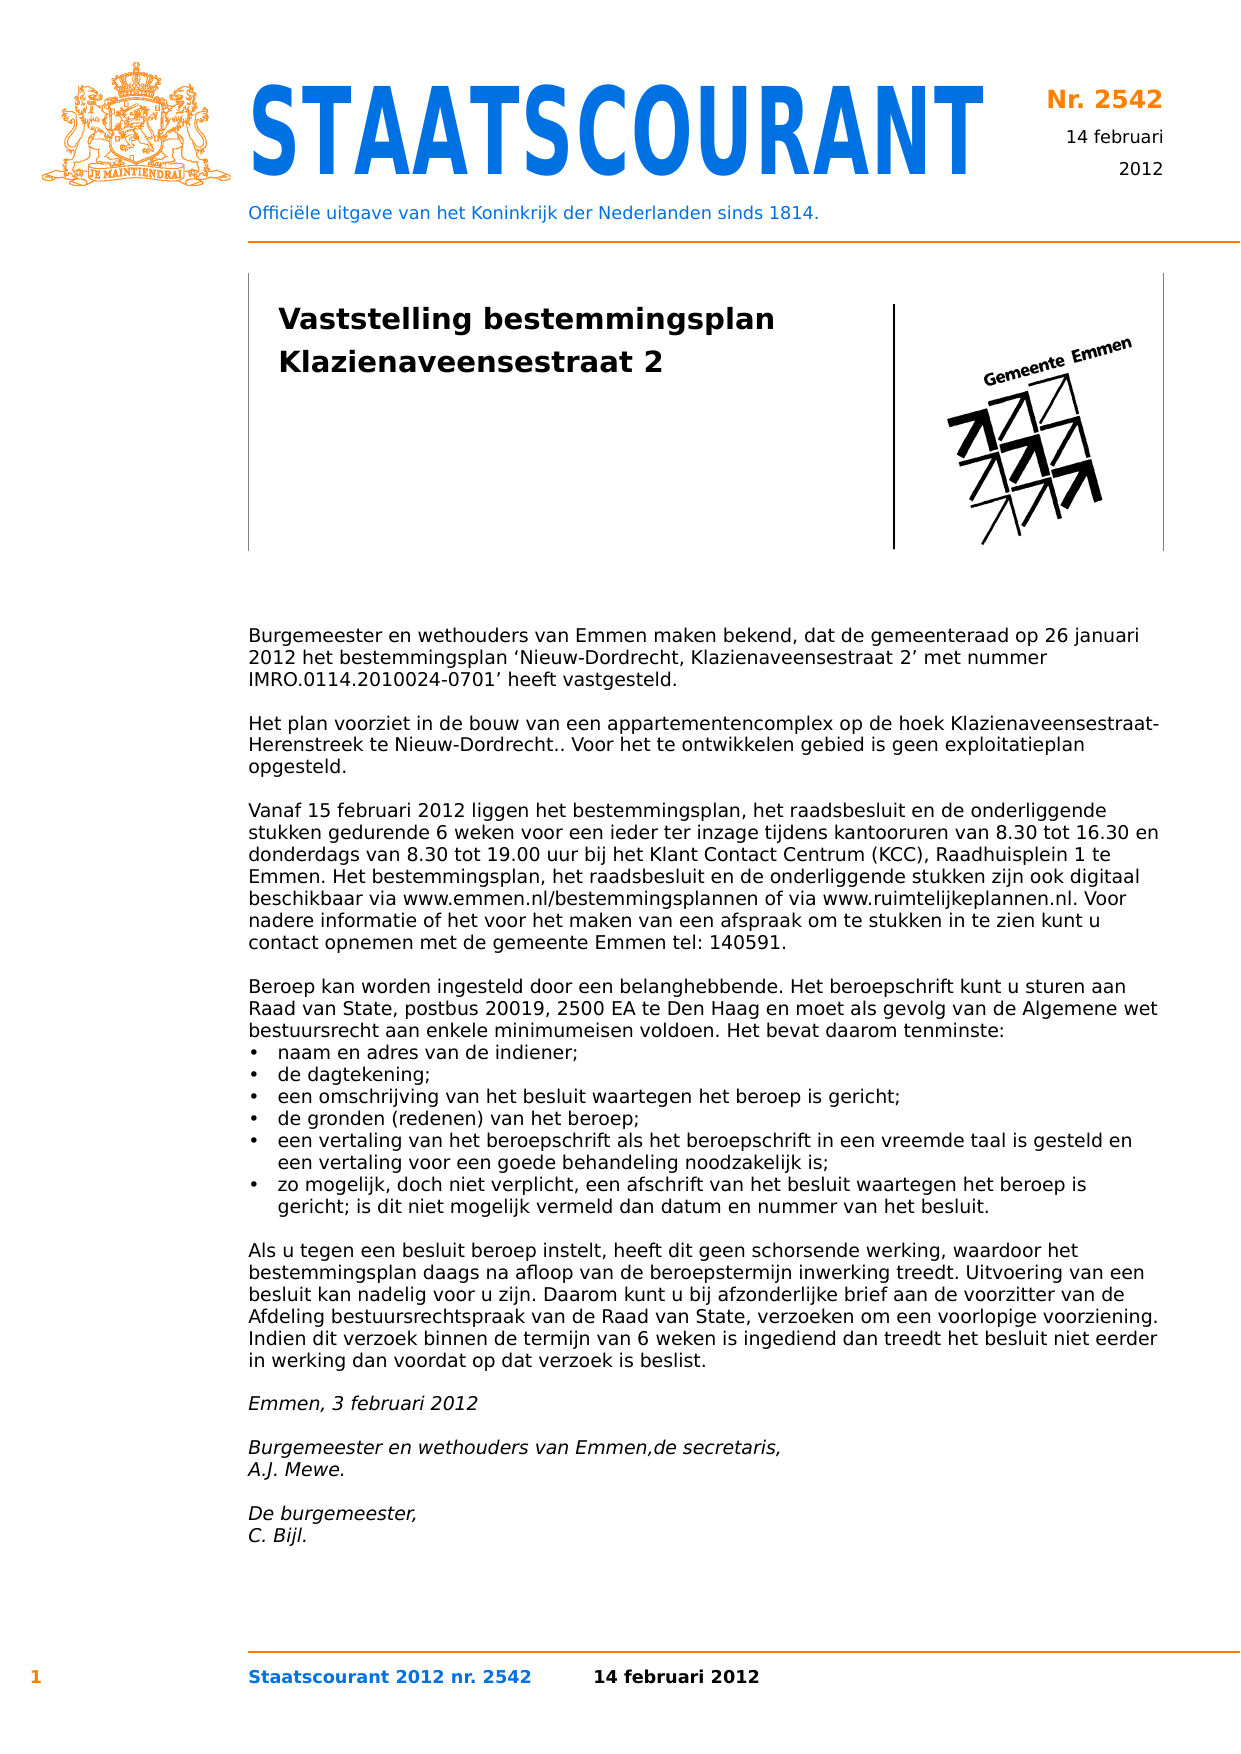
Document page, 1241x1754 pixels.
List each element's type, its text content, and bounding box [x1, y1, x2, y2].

text Beroep kan worden ingesteld door een belanghebbende. Het beroepschrift kunt u sturen aan Raad van State, postbus 20019, 2500 EA te Den Haag en moet als gevolg van de Algemene wet bestuursrecht aan enkele minimumeisen voldoen. Het bevat daarom tenminste: [248, 976, 1163, 1042]
table_header STAATSCOURANT [248, 62, 998, 203]
picture [41, 62, 231, 186]
text • een omschrijving van het besluit waartegen het beroep is gericht; [248, 1086, 1163, 1108]
table_cell 14 februari [998, 121, 1240, 153]
text Het plan voorziet in de bouw van een appartementencomplex op de hoek Klazienaveensestraat- Herenstreek te Nieuw-Dordrecht.. Voor het te ontwikkelen gebied is geen exploitatieplan opgesteld. [248, 712, 1163, 778]
text Burgemeester en wethouders van Emmen,de secretaris, A.J. Mewe. [248, 1437, 1163, 1481]
text De burgemeester, C. Bijl. [248, 1503, 1163, 1547]
table_header [25, 62, 248, 241]
table_header Nr. 2542 [998, 62, 1240, 121]
text Vanaf 15 februari 2012 liggen het bestemmingsplan, het raadsbesluit en de onderliggende stukken gedurende 6 weken voor een ieder ter inzage tijdens kantooruren van 8.30 tot 16.30 en donderdags van 8.30 tot 19.00 uur bij het Klant Contact Centrum (KCC), Raadhuisplein 1 te Emmen. Het bestemmingsplan, het raadsbesluit en de onderliggende stukken zijn ook digitaal beschikbaar via www.emmen.nl/bestemmingsplannen of via www.ruimtelijkeplannen.nl. Voor nadere informatie of het voor het maken van een afspraak om te stukken in te zien kunt u contact opnemen met de gemeente Emmen tel: 140591. [248, 800, 1163, 954]
text • de gronden (redenen) van het beroep; [248, 1108, 1163, 1130]
table_cell Officiële uitgave van het Koninkrijk der Nederlanden sinds 1814. [248, 203, 1240, 241]
subtitle Vaststelling bestemmingsplan Klazienaveensestraat 2 [249, 273, 1163, 551]
text • zo mogelijk, doch niet verplicht, een afschrift van het besluit waartegen het beroep is gericht; is dit niet mogelijk vermeld dan datum en nummer van het besluit. [248, 1174, 1163, 1218]
picture [891, 302, 1134, 551]
text Burgemeester en wethouders van Emmen maken bekend, dat de gemeenteraad op 26 januari 2012 het bestemmingsplan ‘Nieuw-Dordrecht, Klazienaveensestraat 2’ met nummer IMRO.0114.2010024-0701’ heeft vastgesteld. [248, 624, 1163, 691]
text Emmen, 3 februari 2012 [248, 1393, 1163, 1415]
table_cell 2012 [998, 153, 1240, 203]
text • de dagtekening; [248, 1064, 1163, 1086]
text • een vertaling van het beroepschrift als het beroepschrift in een vreemde taal is gesteld en een vertaling voor een goede behandeling noodzakelijk is; [248, 1130, 1163, 1174]
text • naam en adres van de indiener; [248, 1042, 1163, 1064]
text Als u tegen een besluit beroep instelt, heeft dit geen schorsende werking, waardoor het bestemmingsplan daags na afloop van de beroepstermijn inwerking treedt. Uitvoering van een besluit kan nadelig voor u zijn. Daarom kunt u bij afzonderlijke brief aan de voorzitter van de Afdeling bestuursrechtspraak van de Raad van State, verzoeken om een voorlopige voorziening. Indien dit verzoek binnen de termijn van 6 weken is ingediend dan treedt het besluit niet eerder in werking dan voordat op dat verzoek is beslist. [248, 1239, 1163, 1371]
